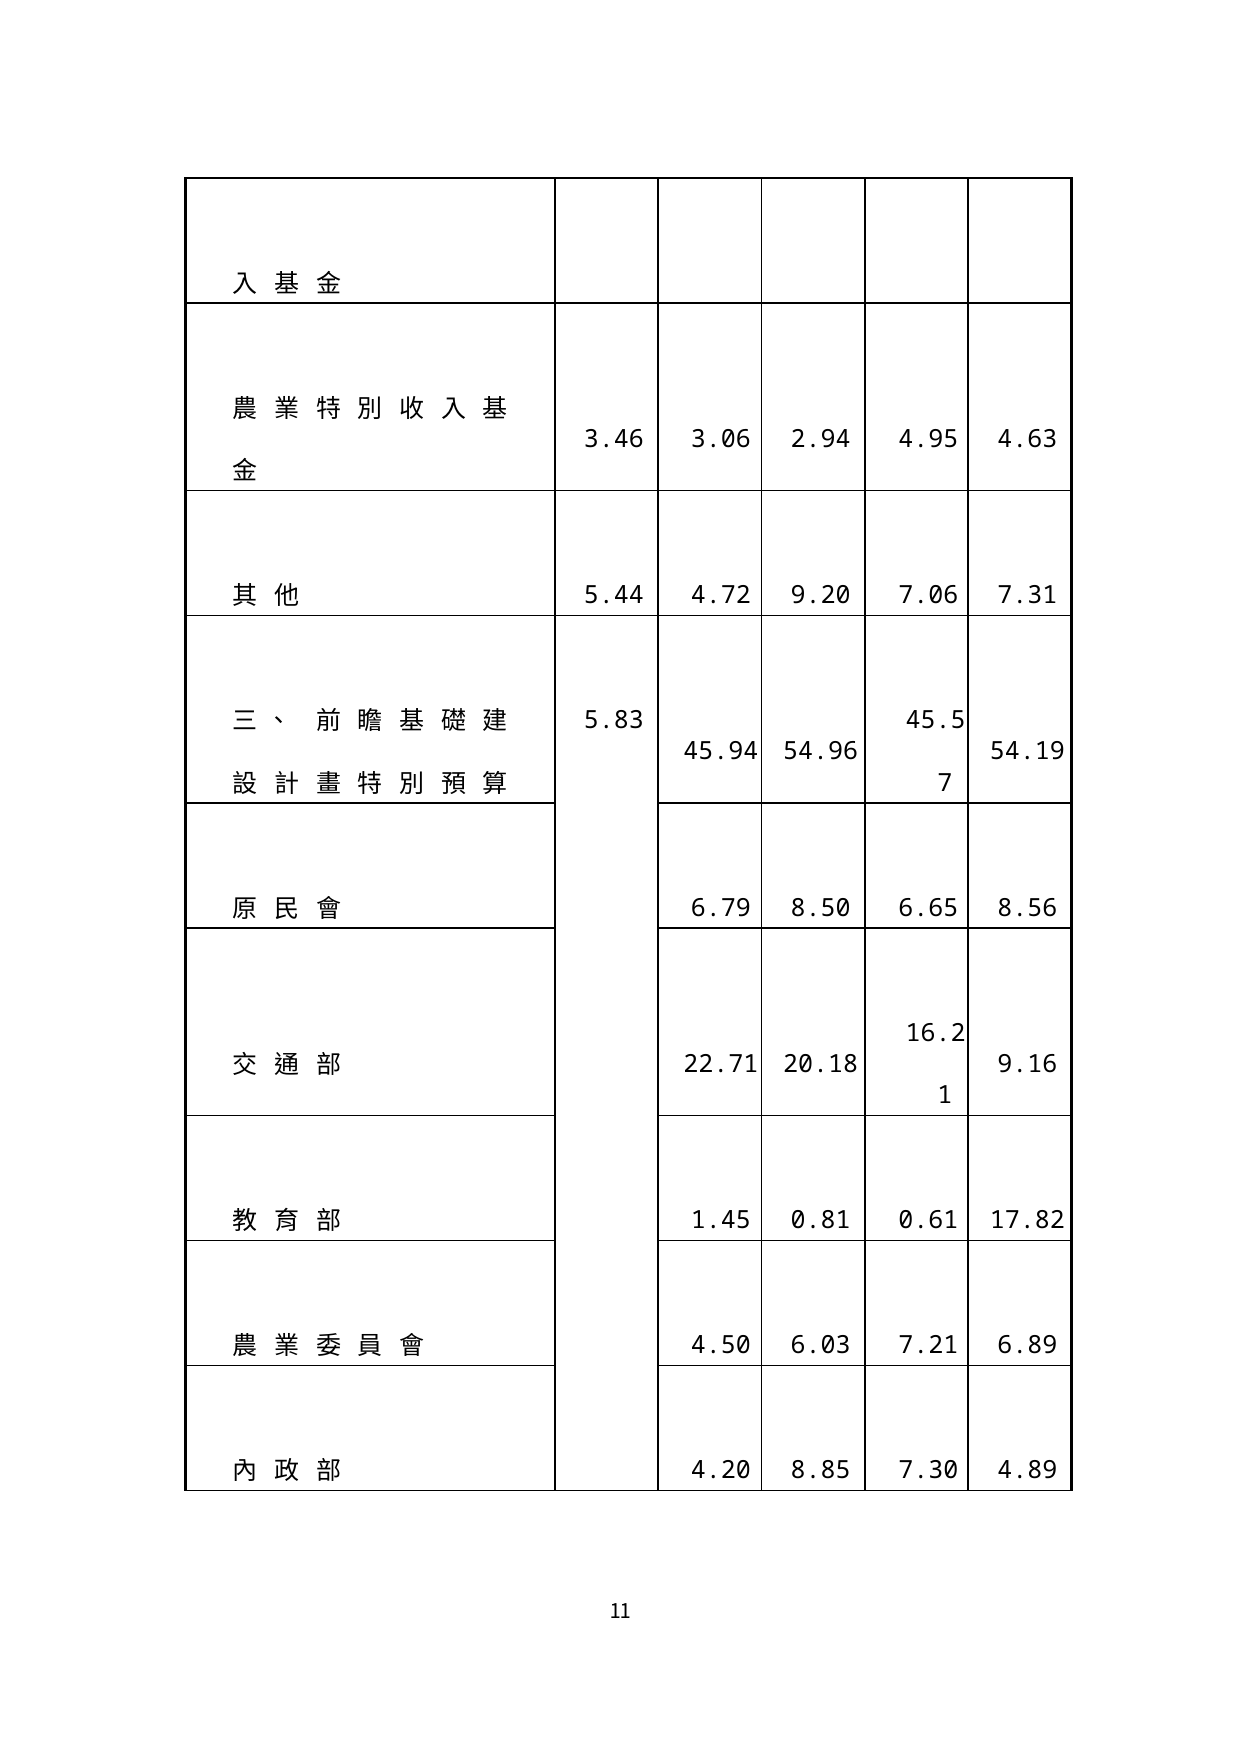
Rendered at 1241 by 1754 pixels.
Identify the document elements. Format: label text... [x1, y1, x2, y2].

table_cell 7.06 [866, 491, 967, 615]
table_cell 0.81 [762, 1116, 864, 1240]
table_cell 其他 [187, 491, 554, 615]
table_cell 0.61 [866, 1116, 967, 1240]
table_cell 教育部 [187, 1116, 554, 1240]
table_cell 9.16 [969, 929, 1070, 1115]
table_cell 20.18 [762, 929, 864, 1115]
table_cell 5.44 [556, 491, 657, 615]
table_cell [659, 179, 761, 302]
table_cell 6.79 [659, 804, 761, 927]
table_cell 8.85 [762, 1366, 864, 1490]
table_cell 農業委員會 [187, 1241, 554, 1365]
table_cell 3.46 [556, 304, 657, 490]
table_cell 54.96 [762, 616, 864, 802]
table_cell 6.89 [969, 1241, 1070, 1365]
table_cell 6.03 [762, 1241, 864, 1365]
table_cell 7.30 [866, 1366, 967, 1490]
table_cell 22.71 [659, 929, 761, 1115]
table_cell 54.19 [969, 616, 1070, 802]
table_cell 17.82 [969, 1116, 1070, 1240]
table_cell [762, 179, 864, 302]
table_cell 6.65 [866, 804, 967, 927]
table_cell 45.94 [659, 616, 761, 802]
table_cell 8.50 [762, 804, 864, 927]
table_cell 5.83 [556, 616, 657, 1490]
table_cell [969, 179, 1070, 302]
table_cell 4.20 [659, 1366, 761, 1490]
table_cell 4.72 [659, 491, 761, 615]
table_cell 7.31 [969, 491, 1070, 615]
table_cell [556, 179, 657, 302]
table_cell 4.50 [659, 1241, 761, 1365]
table_cell [866, 179, 967, 302]
table_cell 4.89 [969, 1366, 1070, 1490]
table_cell 7.21 [866, 1241, 967, 1365]
table_cell 三、前瞻基礎建設計畫特別預算 [187, 616, 554, 802]
table_cell 9.20 [762, 491, 864, 615]
table_cell 交通部 [187, 929, 554, 1115]
table_cell 入基金 [187, 179, 554, 302]
table_cell 農業特別收入基金 [187, 304, 554, 490]
table_cell 16.21 [866, 929, 967, 1115]
table_cell 1.45 [659, 1116, 761, 1240]
table_cell 2.94 [762, 304, 864, 490]
table_cell 4.63 [969, 304, 1070, 490]
table_cell 內政部 [187, 1366, 554, 1490]
table_cell 4.95 [866, 304, 967, 490]
table_cell 3.06 [659, 304, 761, 490]
table_cell 8.56 [969, 804, 1070, 927]
table_cell 45.57 [866, 616, 967, 802]
table_cell 原民會 [187, 804, 554, 927]
